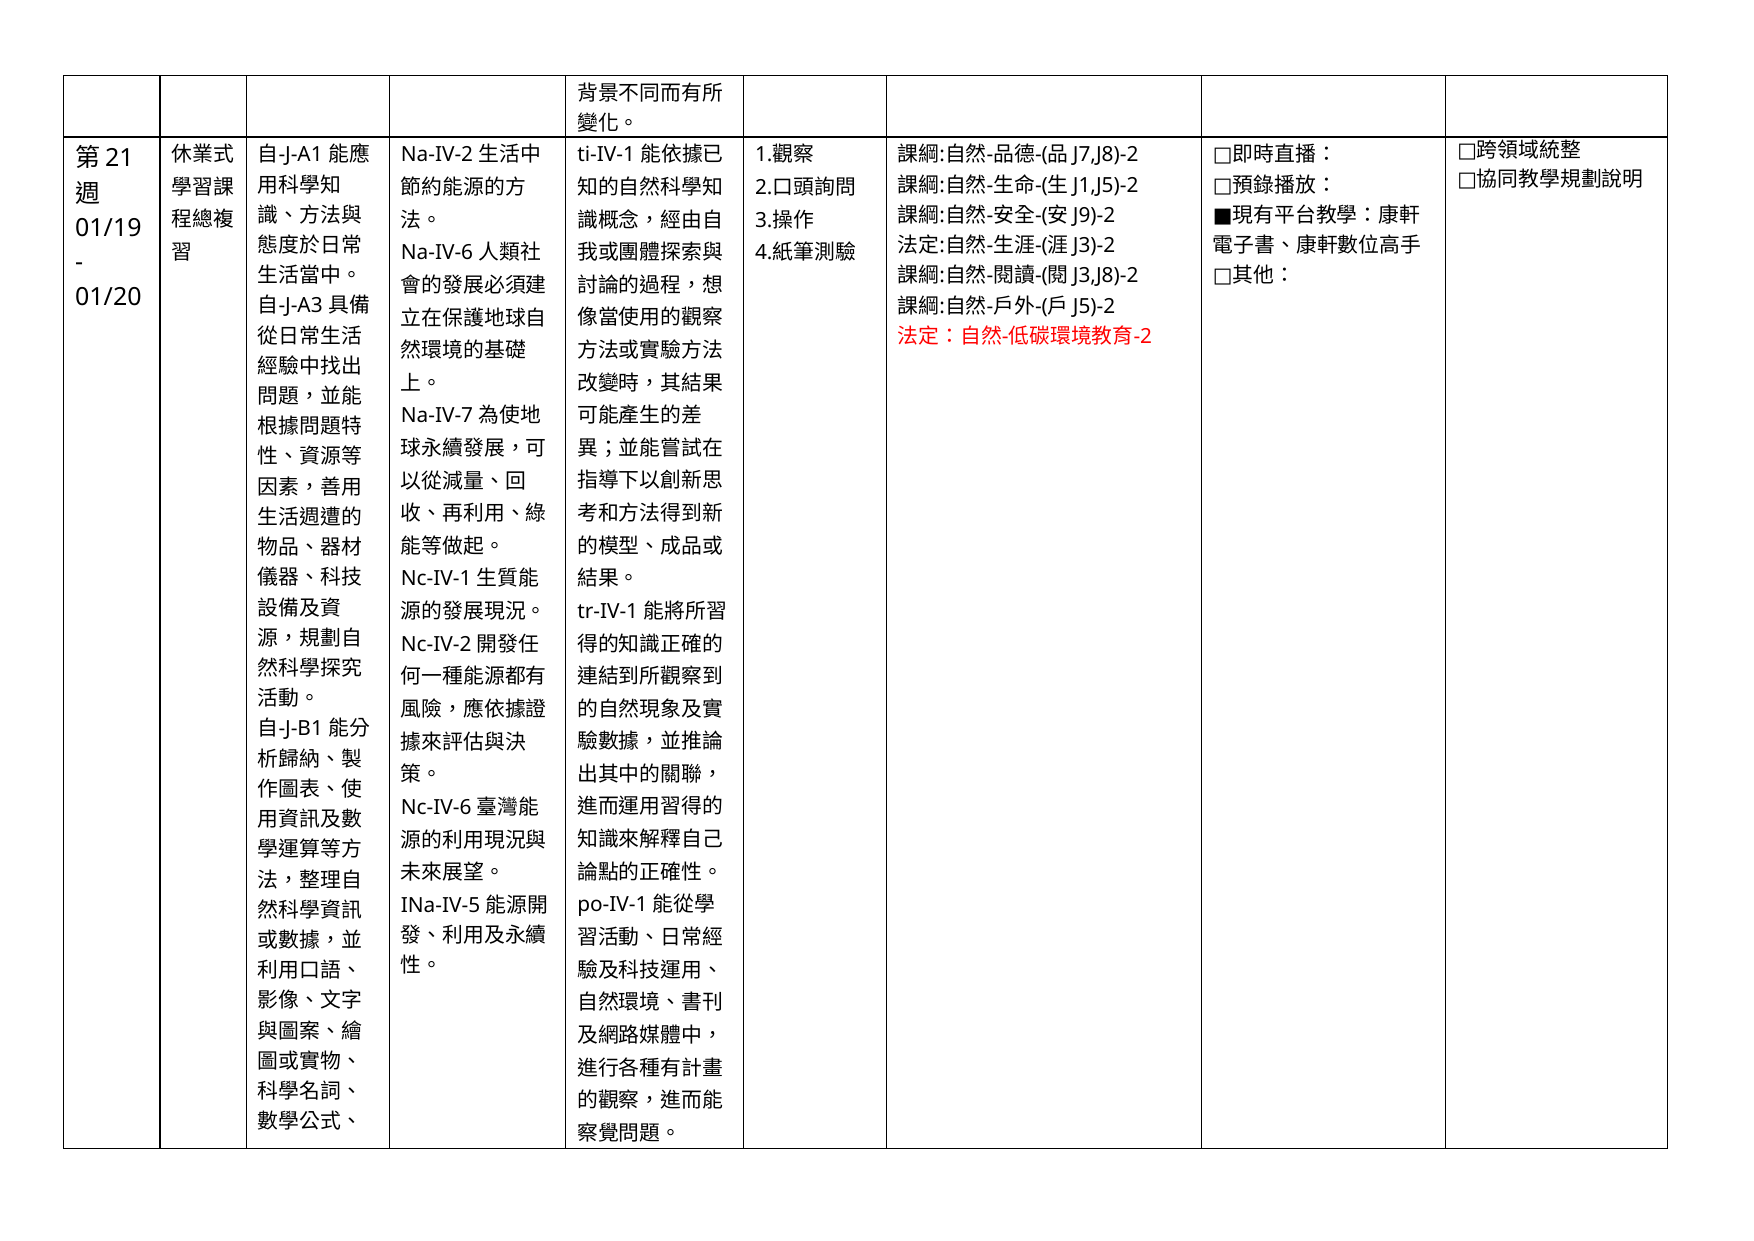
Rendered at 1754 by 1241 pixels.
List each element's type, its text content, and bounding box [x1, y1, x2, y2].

table_cell 休業式 學習課程總複習 [161, 138, 246, 1148]
table_cell 第21週 01/19-01/20 [64, 138, 159, 1148]
table_cell 自-J-A1 能應用科學知識、方法與態度於日常生活當中。 自-J-A3 具備從日常生活經驗中找出問題，並能根據問題特性、資源等因素，善用生活週遭的物品、器材儀器、科技設備及資源，規劃自然科學探究活動。 自-J-B1 能分析歸納、製作圖表、使用資訊及數學運算等方法，整理自然科學資訊或數據，並利用口語、影像、文字與圖案、繪圖或實物、科學名詞、數學公式、 [247, 138, 389, 1148]
table_cell [247, 76, 389, 136]
table_cell [64, 76, 159, 136]
table_cell □跨領域統整 □協同教學規劃說明 [1446, 138, 1667, 1148]
table_cell □即時直播： □預錄播放： ■現有平台教學：康軒電子書、康軒數位高手 □其他： [1202, 138, 1445, 1148]
table_cell 1.觀察 2.口頭詢問 3.操作 4.紙筆測驗 [744, 138, 886, 1148]
table_cell [887, 76, 1201, 136]
table_cell [161, 76, 246, 136]
table_cell ti-IV-1 能依據已知的自然科學知識概念，經由自我或團體探索與討論的過程，想像當使用的觀察方法或實驗方法改變時，其結果可能產生的差異；並能嘗試在指導下以創新思考和方法得到新的模型、成品或結果。 tr-IV-1 能將所習得的知識正確的連結到所觀察到的自然現象及實驗數據，並推論出其中的關聯，進而運用習得的知識來解釋自己論點的正確性。 po-IV-1 能從學習活動、日常經驗及科技運用、自然環境、書刊及網路媒體中，進行各種有計畫的觀察，進而能察覺問題。 [566, 138, 743, 1148]
table_cell Na-IV-2 生活中節約能源的方法。 Na-IV-6 人類社會的發展必須建立在保護地球自然環境的基礎上。 Na-IV-7 為使地球永續發展，可以從減量、回收、再利用、綠能等做起。 Nc-IV-1 生質能源的發展現況。 Nc-IV-2 開發任何一種能源都有風險，應依據證據來評估與決策。 Nc-IV-6 臺灣能源的利用現況與未來展望。 INa-IV-5 能源開發、利用及永續性。 [390, 138, 565, 1148]
table_cell 背景不同而有所變化。 [566, 76, 743, 136]
table_cell [390, 76, 565, 136]
table_cell [744, 76, 886, 136]
table_cell [1202, 76, 1445, 136]
table_cell [1446, 76, 1667, 136]
table_cell 課綱:自然-品德-(品J7,J8)-2 課綱:自然-生命-(生J1,J5)-2 課綱:自然-安全-(安J9)-2 法定:自然-生涯-(涯J3)-2 課綱:自然-閱讀-(閱J3,J8)-2 課綱:自然-戶外-(戶J5)-2 法定：自然-低碳環境教育-2 [887, 138, 1201, 1148]
